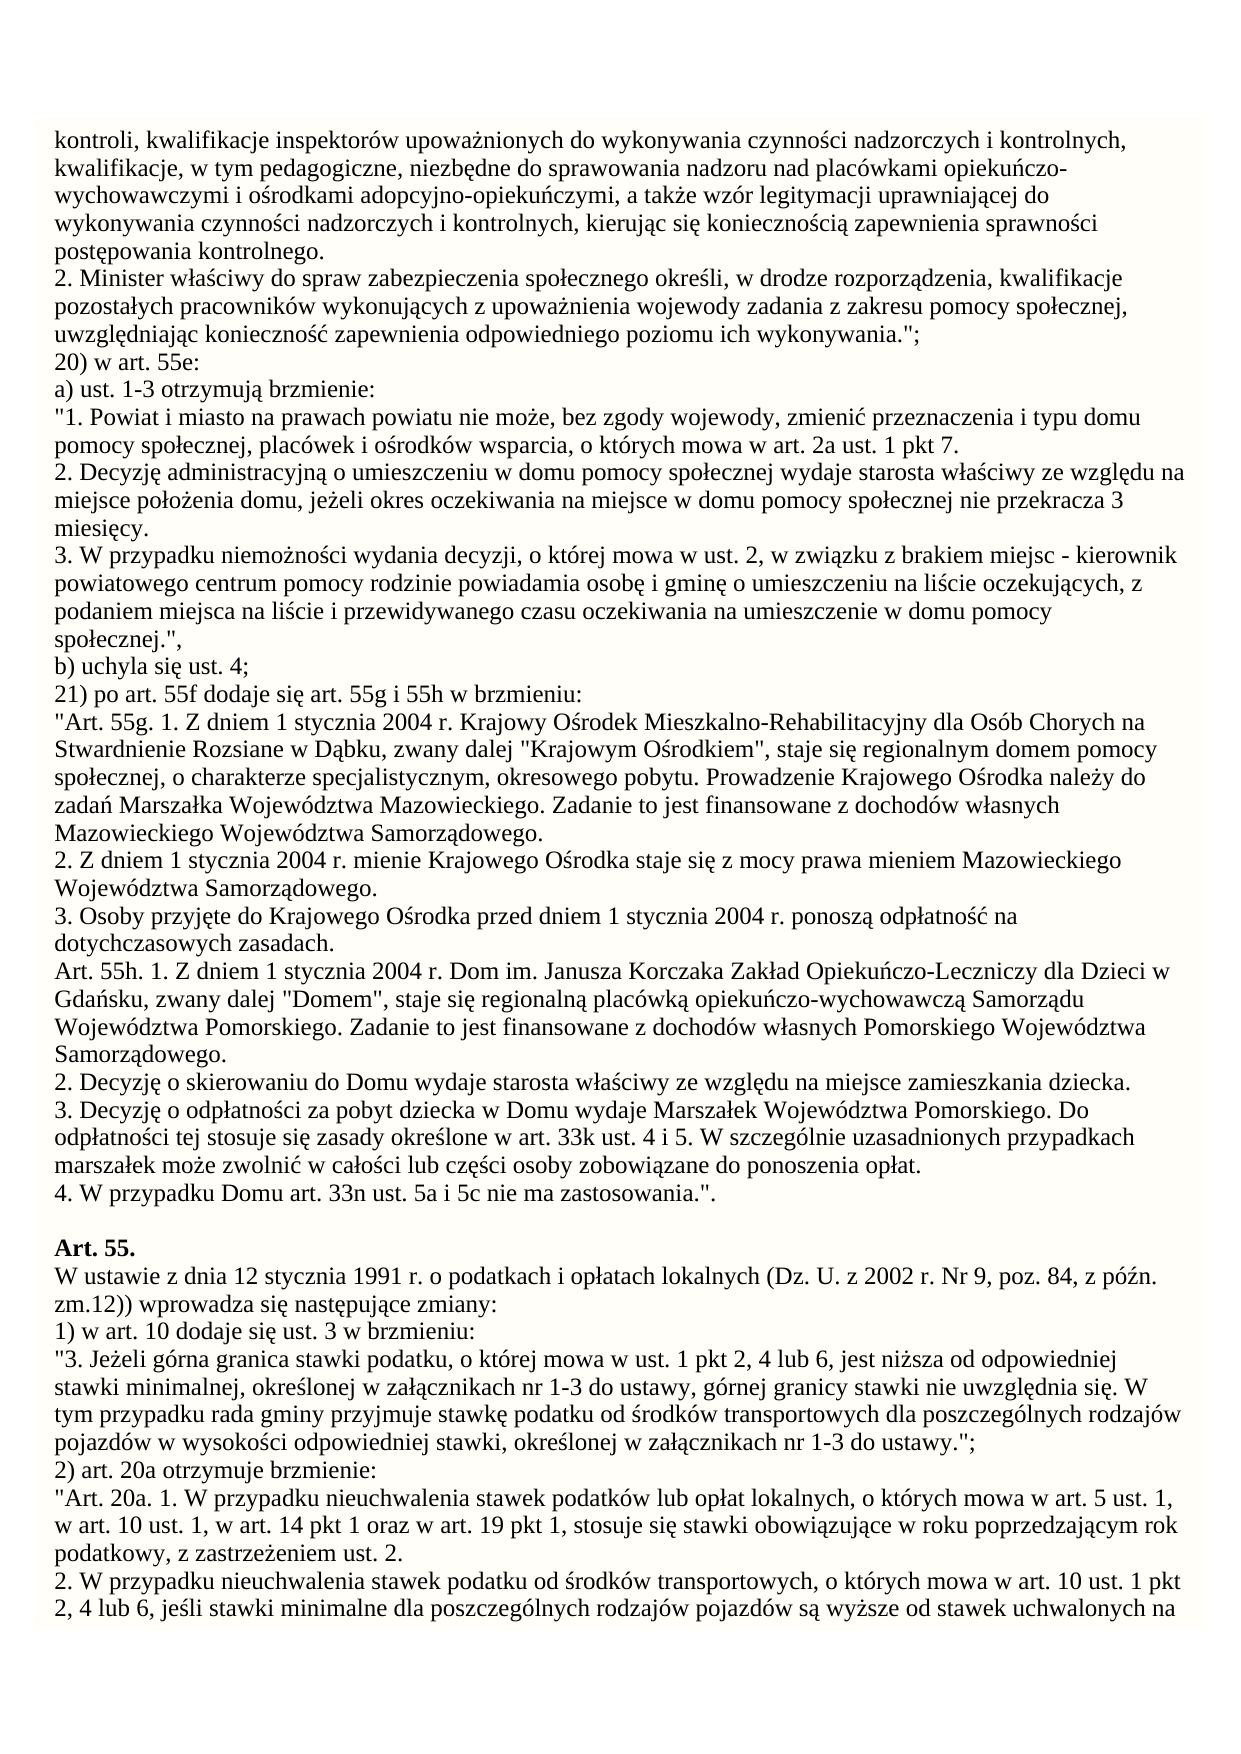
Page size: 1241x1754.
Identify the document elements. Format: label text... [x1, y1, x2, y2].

table_header [34, 118, 40, 1630]
table_header kontroli, kwalifikacje inspektorów upoważnionych do wykonywania czynności nadzorczych i kontrolnych, kwalifikacje, w tym pedagogiczne, niezbędne do sprawowania nadzoru nad placówkami opiekuńczo-wychowawczymi i ośrodkami adopcyjno-opiekuńczymi, a także wzór legitymacji uprawniającej do wykonywania czynności nadzorczych i kontrolnych, kierując się koniecznością zapewnienia sprawności postępowania kontrolnego. 2. Minister właściwy do spraw zabezpieczenia społecznego określi, w drodze rozporządzenia, kwalifikacje pozostałych pracowników wykonujących z upoważnienia wojewody zadania z zakresu pomocy społecznej, uwzględniając konieczność zapewnienia odpowiedniego poziomu ich wykonywania."; 20) w art. 55e: a) ust. 1-3 otrzymują brzmienie: "1. Powiat i miasto na prawach powiatu nie może, bez zgody wojewody, zmienić przeznaczenia i typu domu pomocy społecznej, placówek i ośrodków wsparcia, o których mowa w art. 2a ust. 1 pkt 7. 2. Decyzję administracyjną o umieszczeniu w domu pomocy społecznej wydaje starosta właściwy ze względu na miejsce położenia domu, jeżeli okres oczekiwania na miejsce w domu pomocy społecznej nie przekracza 3 miesięcy. 3. W przypadku niemożności wydania decyzji, o której mowa w ust. 2, w związku z brakiem miejsc - kierownik powiatowego centrum pomocy rodzinie powiadamia osobę i gminę o umieszczeniu na liście oczekujących, z podaniem miejsca na liście i przewidywanego czasu oczekiwania na umieszczenie w domu pomocy społecznej.", b) uchyla się ust. 4; 21) po art. 55f dodaje się art. 55g i 55h w brzmieniu: "Art. 55g. 1. Z dniem 1 stycznia 2004 r. Krajowy Ośrodek Mieszkalno-Rehabilitacyjny dla Osób Chorych na Stwardnienie Rozsiane w Dąbku, zwany dalej "Krajowym Ośrodkiem", staje się regionalnym domem pomocy społecznej, o charakterze specjalistycznym, okresowego pobytu. Prowadzenie Krajowego Ośrodka należy do zadań Marszałka Województwa Mazowieckiego. Zadanie to jest finansowane z dochodów własnych Mazowieckiego Województwa Samorządowego. 2. Z dniem 1 stycznia 2004 r. mienie Krajowego Ośrodka staje się z mocy prawa mieniem Mazowieckiego Województwa Samorządowego. 3. Osoby przyjęte do Krajowego Ośrodka przed dniem 1 stycznia 2004 r. ponoszą odpłatność na dotychczasowych zasadach. Art. 55h. 1. Z dniem 1 stycznia 2004 r. Dom im. Janusza Korczaka Zakład Opiekuńczo-Leczniczy dla Dzieci w Gdańsku, zwany dalej "Domem", staje się regionalną placówką opiekuńczo-wychowawczą Samorządu Województwa Pomorskiego. Zadanie to jest finansowane z dochodów własnych Pomorskiego Województwa Samorządowego. 2. Decyzję o skierowaniu do Domu wydaje starosta właściwy ze względu na miejsce zamieszkania dziecka. 3. Decyzję o odpłatności za pobyt dziecka w Domu wydaje Marszałek Województwa Pomorskiego. Do odpłatności tej stosuje się zasady określone w art. 33k ust. 4 i 5. W szczególnie uzasadnionych przypadkach marszałek może zwolnić w całości lub części osoby zobowiązane do ponoszenia opłat. 4. W przypadku Domu art. 33n ust. 5a i 5c nie ma zastosowania.". Art. 55. W ustawie z dnia 12 stycznia 1991 r. o podatkach i opłatach lokalnych (Dz. U. z 2002 r. Nr 9, poz. 84, z późn. zm.12)) wprowadza się następujące zmiany: 1) w art. 10 dodaje się ust. 3 w brzmieniu: "3. Jeżeli górna granica stawki podatku, o której mowa w ust. 1 pkt 2, 4 lub 6, jest niższa od odpowiedniej stawki minimalnej, określonej w załącznikach nr 1-3 do ustawy, górnej granicy stawki nie uwzględnia się. W tym przypadku rada gminy przyjmuje stawkę podatku od środków transportowych dla poszczególnych rodzajów pojazdów w wysokości odpowiedniej stawki, określonej w załącznikach nr 1-3 do ustawy."; 2) art. 20a otrzymuje brzmienie: "Art. 20a. 1. W przypadku nieuchwalenia stawek podatków lub opłat lokalnych, o których mowa w art. 5 ust. 1, w art. 10 ust. 1, w art. 14 pkt 1 oraz w art. 19 pkt 1, stosuje się stawki obowiązujące w roku poprzedzającym rok podatkowy, z zastrzeżeniem ust. 2. 2. W przypadku nieuchwalenia stawek podatku od środków transportowych, o których mowa w art. 10 ust. 1 pkt 2, 4 lub 6, jeśli stawki minimalne dla poszczególnych rodzajów pojazdów są wyższe od stawek uchwalonych na [46, 118, 1194, 1630]
table_header [1194, 118, 1200, 1630]
table_header [1200, 118, 1206, 1630]
table_header [40, 118, 46, 1630]
